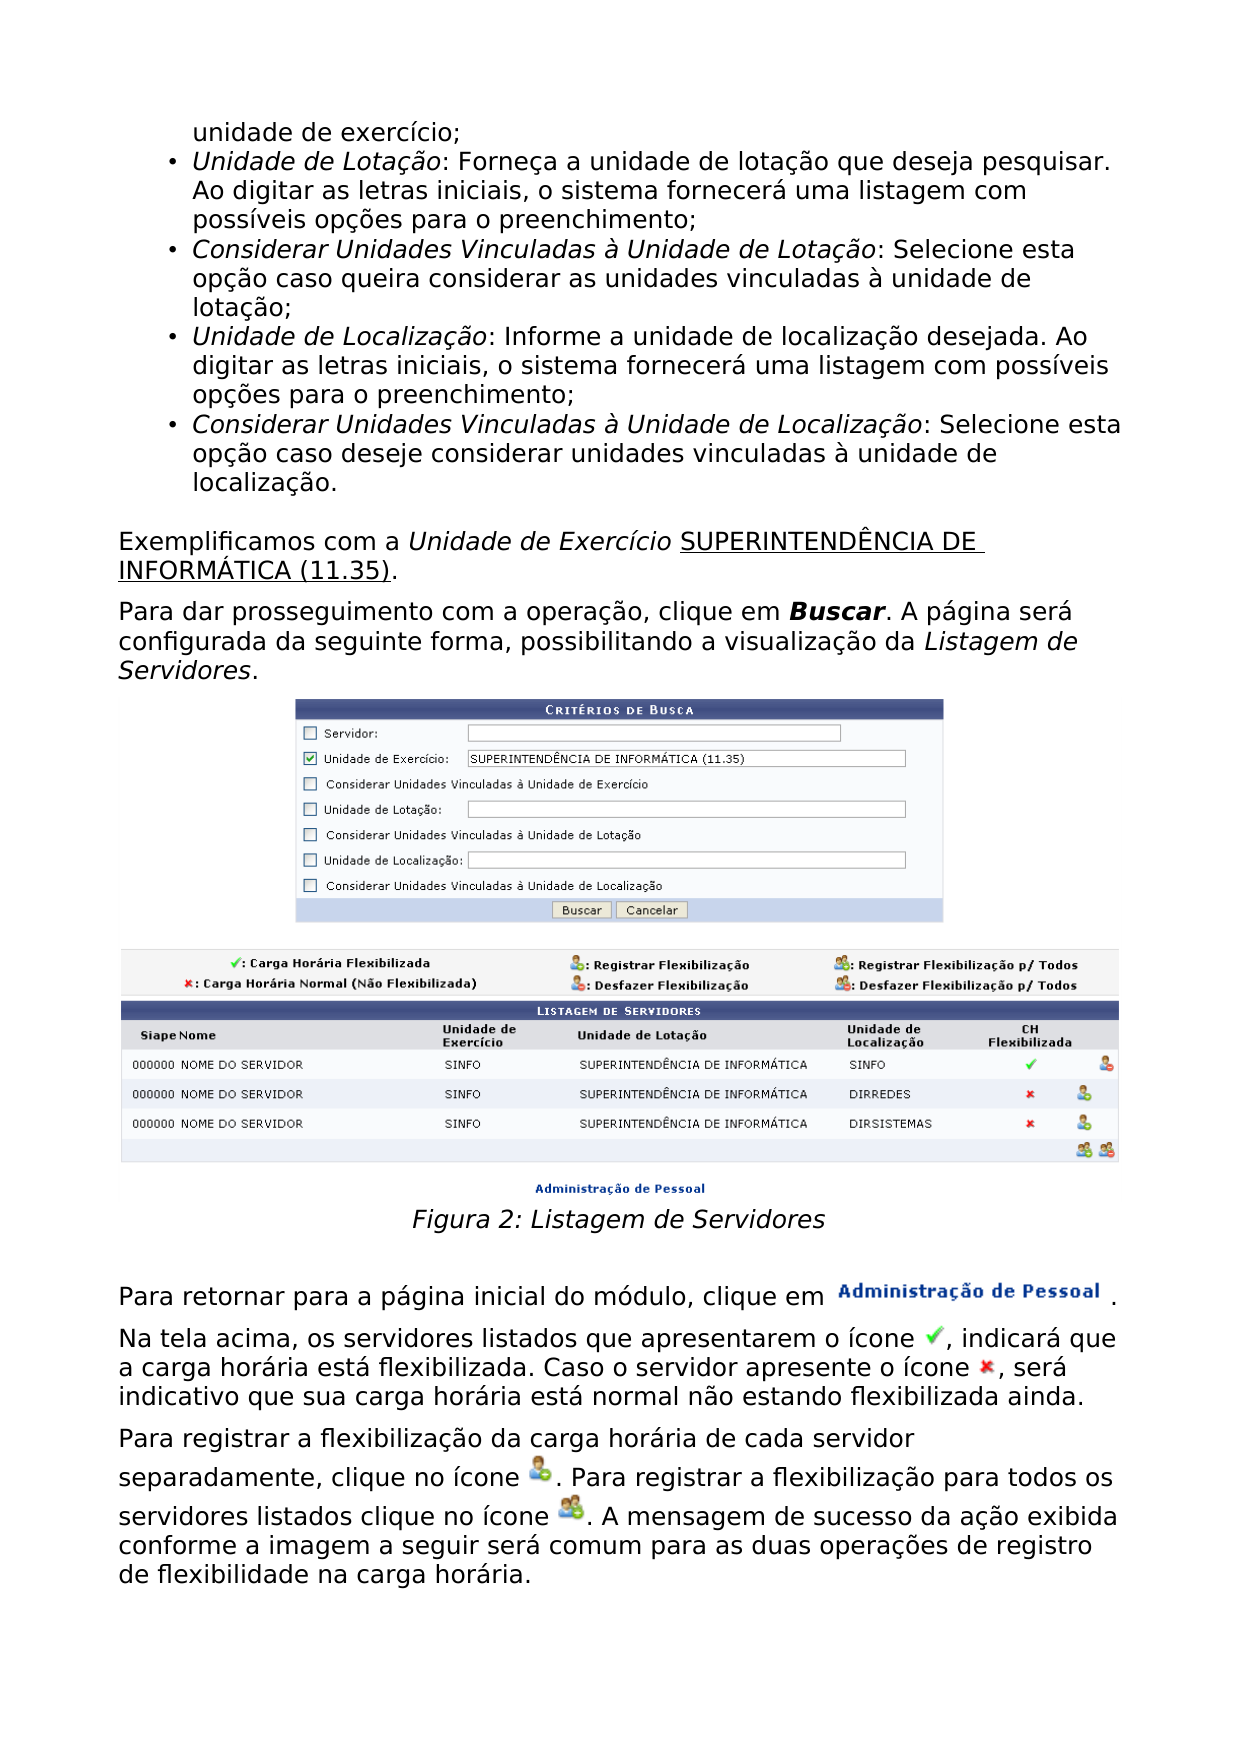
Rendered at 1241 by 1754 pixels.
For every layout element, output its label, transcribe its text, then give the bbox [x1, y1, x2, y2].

text Figura 2: Listagem de Servidores [118, 1206, 1122, 1234]
text Para registrar a flexibilização da carga horária de cada servidor separadamente, clique no ícone . Para registrar a flexibilização para todos os servidores listados clique no ícone . A mensagem de sucesso da ação exibida conforme a imagem a seguir será comum para as duas operações de registro de flexibilidade na carga horária. [118, 1424, 1122, 1589]
picture [978, 1357, 998, 1377]
list Unidade de Localização: Informe a unidade de localização desejada. Ao digitar as letras iniciais, o sistema fornecerá uma listagem com possíveis opções para o preenchimento; [177, 322, 1122, 410]
list Considerar Unidades Vinculadas à Unidade de Localização: Selecione esta opção caso deseje considerar unidades vinculadas à unidade de localização. [177, 410, 1122, 497]
picture [118, 697, 1123, 1206]
picture [528, 1453, 555, 1487]
picture [833, 1276, 1110, 1306]
text Na tela acima, os servidores listados que apresentarem o ícone , indicará que a carga horária está flexibilizada. Caso o servidor apresente o ícone , será indicativo que sua carga horária está normal não estando flexibilizada ainda. [118, 1324, 1122, 1412]
list unidade de exercício; [177, 118, 1122, 147]
list Unidade de Lotação: Forneça a unidade de lotação que deseja pesquisar. Ao digitar as letras iniciais, o sistema fornecerá uma listagem com possíveis opções para o preenchimento; [177, 147, 1122, 235]
text Para dar prosseguimento com a operação, clique em Buscar. A página será configurada da seguinte forma, possibilitando a visualização da Listagem de Servidores. [118, 598, 1122, 685]
text Exemplificamos com a Unidade de Exercício SUPERINTENDÊNCIA DE INFORMÁTICA (11.35). [118, 527, 1122, 585]
picture [557, 1492, 586, 1525]
picture [923, 1324, 946, 1348]
list Considerar Unidades Vinculadas à Unidade de Lotação: Selecione esta opção caso queira considerar as unidades vinculadas à unidade de lotação; [177, 235, 1122, 322]
text Para retornar para a página inicial do módulo, clique em . [118, 1276, 1122, 1312]
